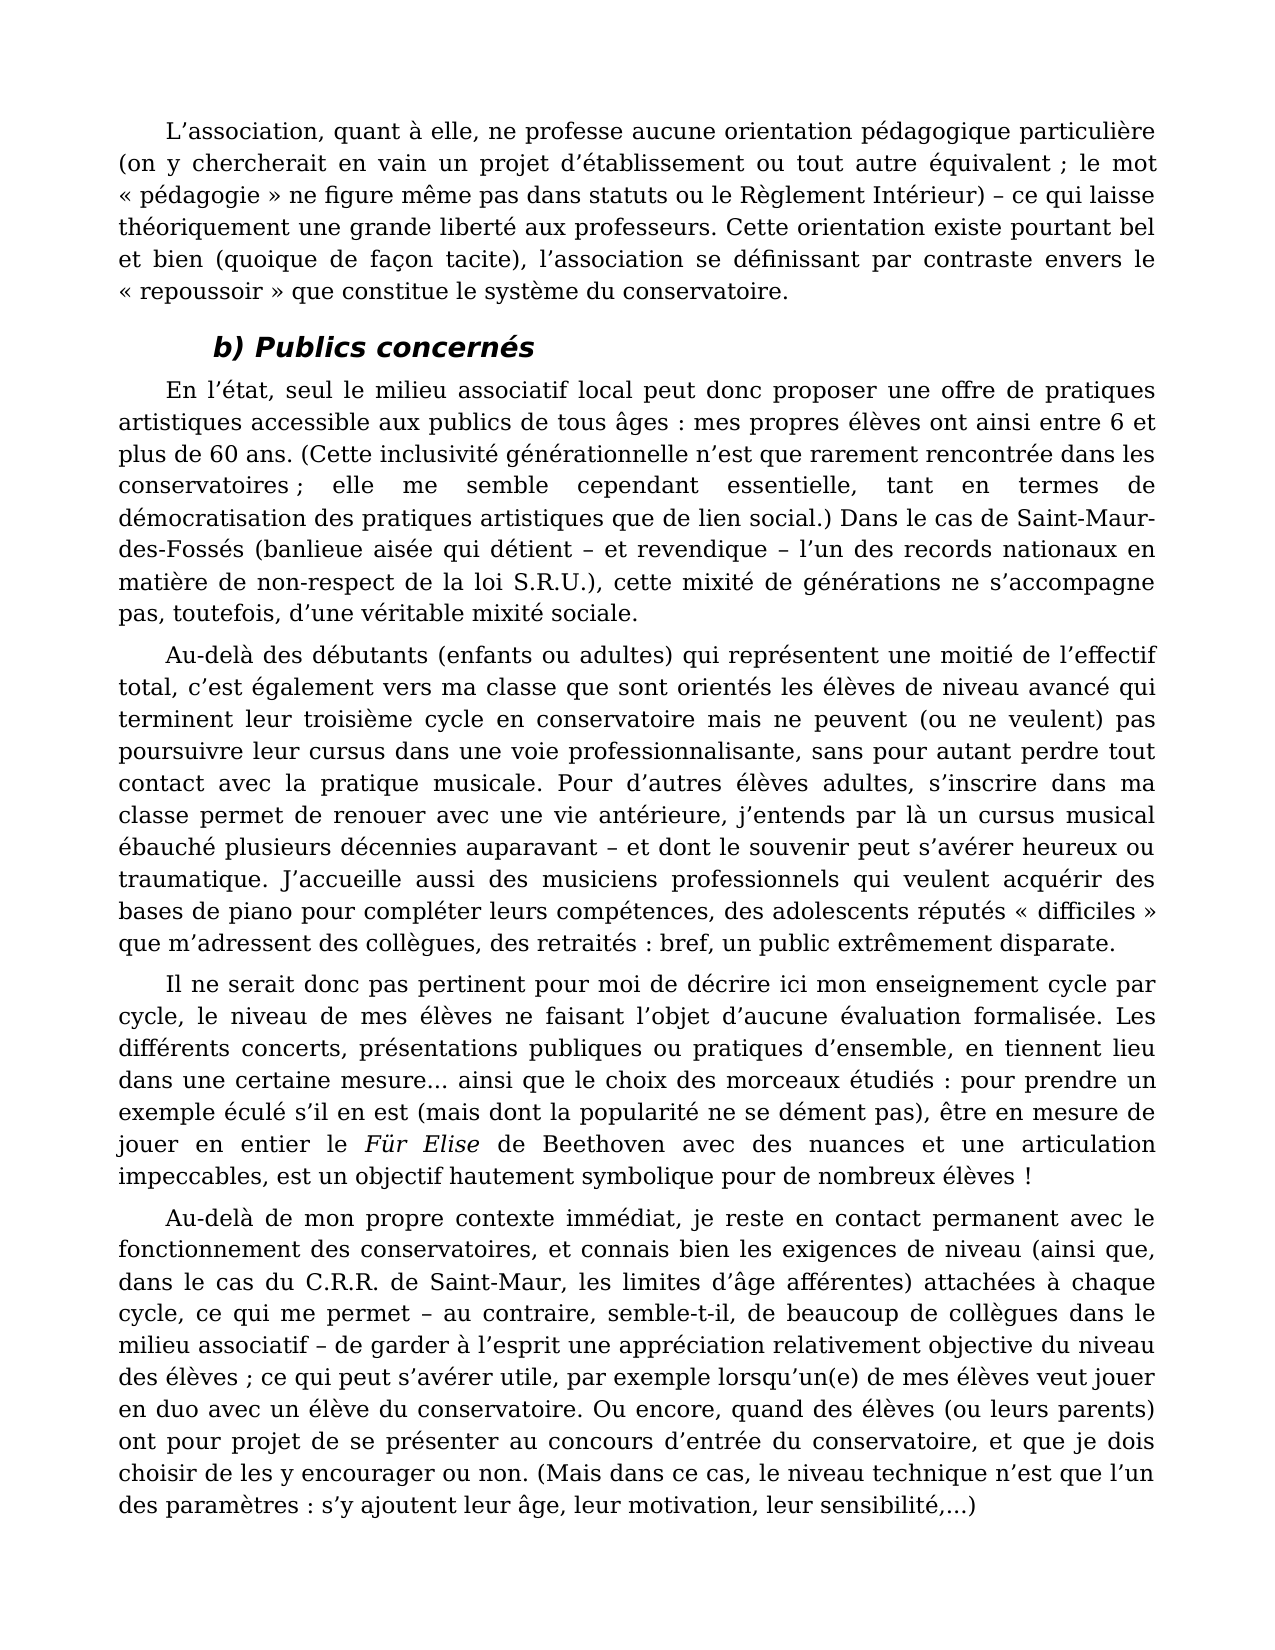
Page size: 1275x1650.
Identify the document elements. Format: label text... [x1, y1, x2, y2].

text L’association, quant à elle, ne professe aucune orientation pédagogique particulière (on y chercherait en vain un projet d’établissement ou tout autre équivalent ; le mot « pédagogie » ne figure même pas dans statuts ou le Règlement Intérieur) – ce qui laisse théoriquement une grande liberté aux professeurs. Cette orientation existe pourtant bel et bien (quoique de façon tacite), l’association se définissant par contraste envers le « repoussoir » que constitue le système du conservatoire. [118, 118, 1157, 305]
text Au-delà de mon propre contexte immédiat, je reste en contact permanent avec le fonctionnement des conservatoires, et connais bien les exigences de niveau (ainsi que, dans le cas du C.R.R. de Saint-Maur, les limites d’âge afférentes) attachées à chaque cycle, ce qui me permet – au contraire, semble-t-il, de beaucoup de collègues dans le milieu associatif – de garder à l’esprit une appréciation relativement objective du niveau des élèves ; ce qui peut s’avérer utile, par exemple lorsqu’un(e) de mes élèves veut jouer en duo avec un élève du conservatoire. Ou encore, quand des élèves (ou leurs parents) ont pour projet de se présenter au concours d’entrée du conservatoire, et que je dois choisir de les y encourager ou non. (Mais dans ce cas, le niveau technique n’est que l’un des paramètres : s’y ajoutent leur âge, leur motivation, leur sensibilité,...) [118, 1205, 1157, 1519]
text Au-delà des débutants (enfants ou adultes) qui représentent une moitié de l’effectif total, c’est également vers ma classe que sont orientés les élèves de niveau avancé qui terminent leur troisième cycle en conservatoire mais ne peuvent (ou ne veulent) pas poursuivre leur cursus dans une voie professionnalisante, sans pour autant perdre tout contact avec la pratique musicale. Pour d’autres élèves adultes, s’inscrire dans ma classe permet de renouer avec une vie antérieure, j’entends par là un cursus musical ébauché plusieurs décennies auparavant – et dont le souvenir peut s’avérer heureux ou traumatique. J’accueille aussi des musiciens professionnels qui veulent acquérir des bases de piano pour compléter leurs compétences, des adolescents réputés « difficiles » que m’adressent des collègues, des retraités : bref, un public extrêmement disparate. [118, 642, 1157, 957]
subtitle Publics concernés [213, 332, 1157, 364]
text Il ne serait donc pas pertinent pour moi de décrire ici mon enseignement cycle par cycle, le niveau de mes élèves ne faisant l’objet d’aucune évaluation formalisée. Les différents concerts, présentations publiques ou pratiques d’ensemble, en tiennent lieu dans une certaine mesure... ainsi que le choix des morceaux étudiés : pour prendre un exemple éculé s’il en est (mais dont la popularité ne se dément pas), être en mesure de jouer en entier le Für Elise de Beethoven avec des nuances et une articulation impeccables, est un objectif hautement symbolique pour de nombreux élèves ! [118, 971, 1157, 1190]
text En l’état, seul le milieu associatif local peut donc proposer une offre de pratiques artistiques accessible aux publics de tous âges : mes propres élèves ont ainsi entre 6 et plus de 60 ans. (Cette inclusivité générationnelle n’est que rarement rencontrée dans les conservatoires ; elle me semble cependant essentielle, tant en termes de démocratisation des pratiques artistiques que de lien social.) Dans le cas de Saint-Maur-des-Fossés (banlieue aisée qui détient – et revendique – l’un des records nationaux en matière de non-respect de la loi S.R.U.), cette mixité de générations ne s’accompagne pas, toutefois, d’une véritable mixité sociale. [118, 377, 1157, 627]
